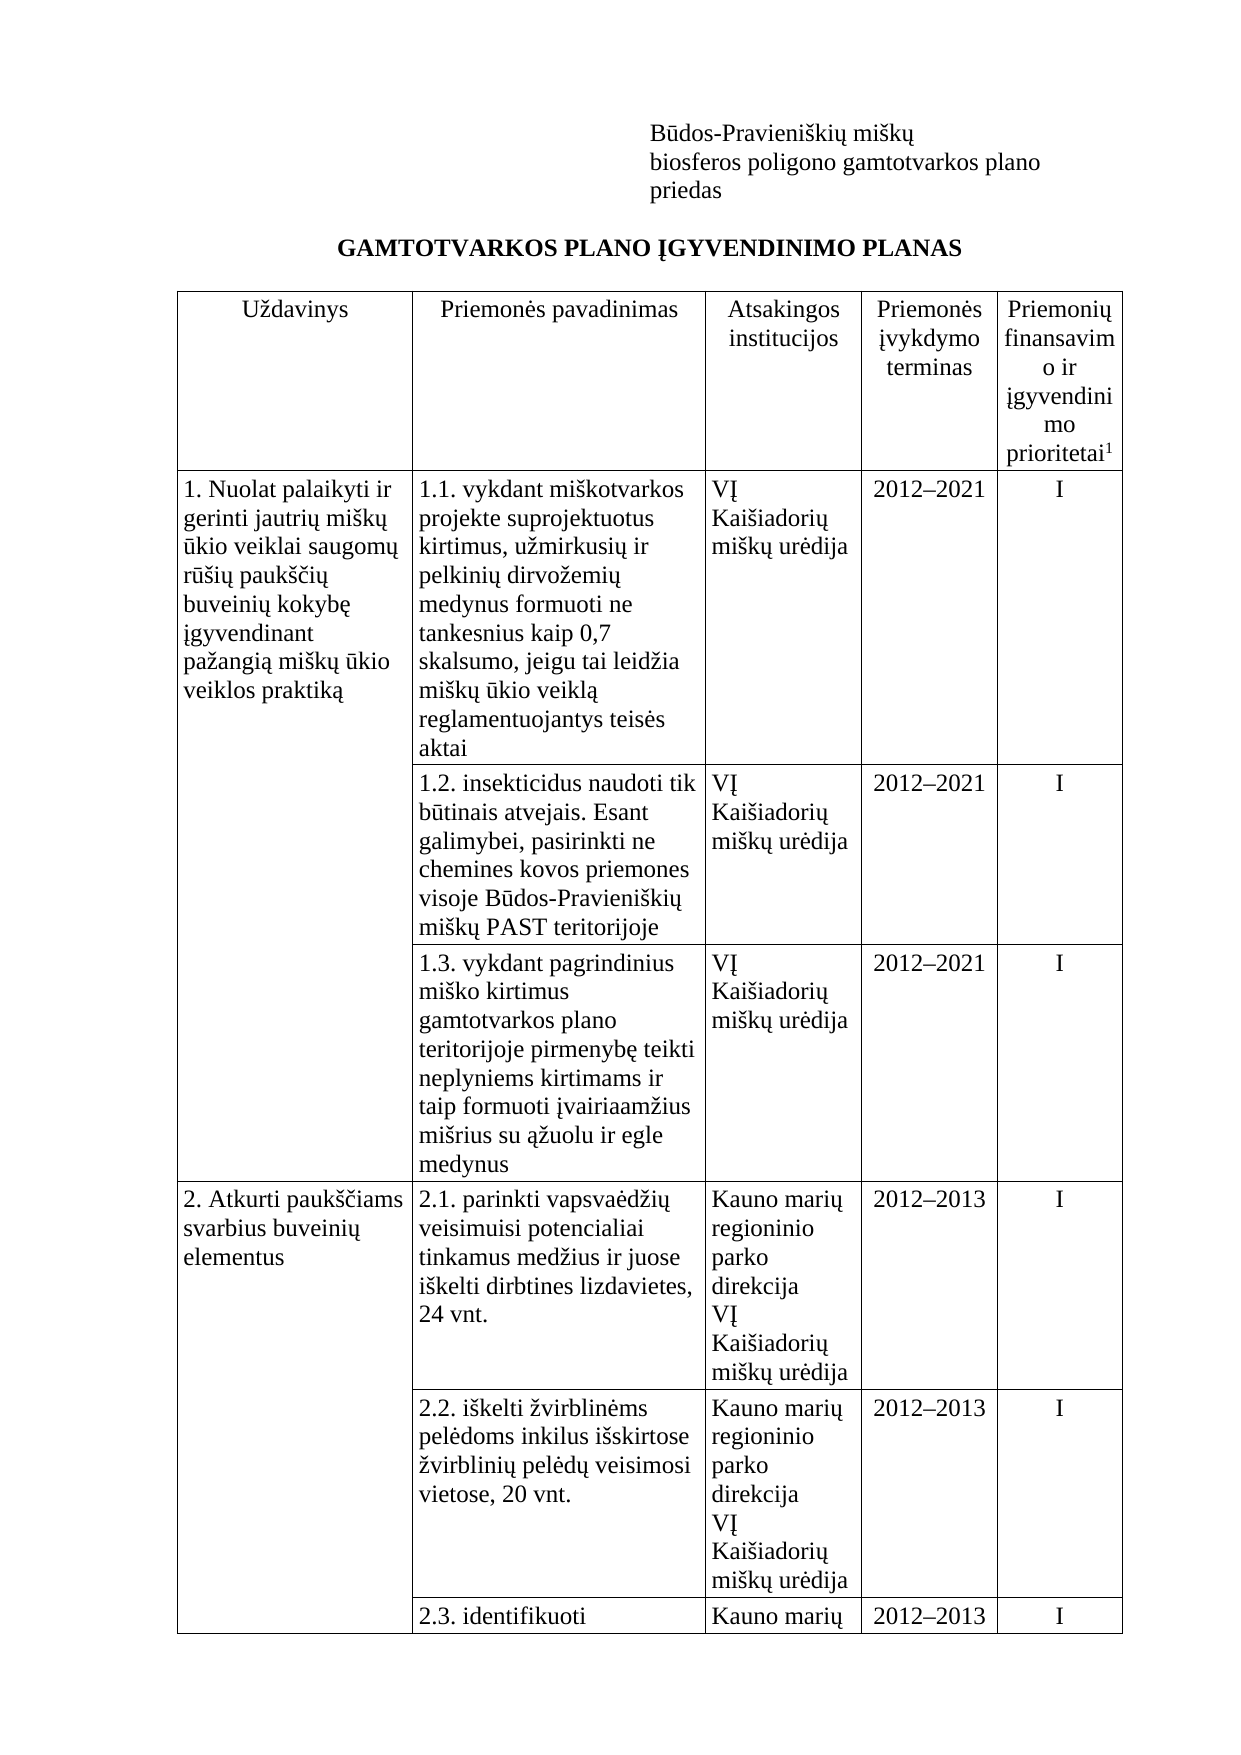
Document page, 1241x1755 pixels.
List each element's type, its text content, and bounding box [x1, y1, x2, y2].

text GAMTOTVARKOS PLANO ĮGYVENDINIMO PLANAS [177, 233, 1122, 262]
table_cell 2.2. iškelti žvirblinėms pelėdoms inkilus išskirtose žvirblinių pelėdų veisimosi vietose, 20 vnt. [413, 1390, 705, 1597]
table_cell 2.3. identifikuoti [413, 1598, 705, 1632]
table_header Atsakingos institucijos [706, 292, 861, 470]
table_cell 2012–2013 [862, 1182, 997, 1389]
table_cell I [998, 471, 1122, 764]
table_cell 2. Atkurti paukščiams svarbius buveinių elementus [178, 1182, 412, 1632]
table_cell VĮ Kaišiadorių miškų urėdija [706, 471, 861, 764]
table_cell 1.1. vykdant miškotvarkos projekte suprojektuotus kirtimus, užmirkusių ir pelkinių dirvožemių medynus formuoti ne tankesnius kaip 0,7 skalsumo, jeigu tai leidžia miškų ūkio veiklą reglamentuojantys teisės aktai [413, 471, 705, 764]
text biosferos poligono gamtotvarkos plano [649, 147, 1122, 176]
table_cell 2012–2021 [862, 471, 997, 764]
table_cell 1.3. vykdant pagrindinius miško kirtimus gamtotvarkos plano teritorijoje pirmenybę teikti neplyniems kirtimams ir taip formuoti įvairiaamžius mišrius su ąžuolu ir egle medynus [413, 945, 705, 1181]
text priedas [649, 176, 1122, 204]
table_cell I [998, 765, 1122, 944]
table_cell 2.1. parinkti vapsvaėdžių veisimuisi potencialiai tinkamus medžius ir juose iškelti dirbtines lizdavietes, 24 vnt. [413, 1182, 705, 1389]
table_header Priemonių finansavimo ir įgyvendinimo prioritetai1 [998, 292, 1122, 470]
table_cell 2012–2021 [862, 945, 997, 1181]
table_cell I [998, 1390, 1122, 1597]
table_header Priemonės pavadinimas [413, 292, 705, 470]
table_cell I [998, 945, 1122, 1181]
table_cell 1.2. insekticidus naudoti tik būtinais atvejais. Esant galimybei, pasirinkti ne chemines kovos priemones visoje Būdos-Pravieniškių miškų PAST teritorijoje [413, 765, 705, 944]
table_cell VĮ Kaišiadorių miškų urėdija [706, 945, 861, 1181]
table_cell 2012–2013 [862, 1598, 997, 1632]
table_cell Kauno marių regioninio parko direkcija VĮ Kaišiadorių miškų urėdija [706, 1390, 861, 1597]
text Būdos-Pravieniškių miškų [649, 118, 1122, 147]
table_cell 2012–2013 [862, 1390, 997, 1597]
table_cell VĮ Kaišiadorių miškų urėdija [706, 765, 861, 944]
table_cell Kauno marių regioninio parko direkcija VĮ Kaišiadorių miškų urėdija [706, 1182, 861, 1389]
table_cell 2012–2021 [862, 765, 997, 944]
table_header Priemonės įvykdymo terminas [862, 292, 997, 470]
table_cell 1. Nuolat palaikyti ir gerinti jautrių miškų ūkio veiklai saugomų rūšių paukščių buveinių kokybę įgyvendinant pažangią miškų ūkio veiklos praktiką [178, 471, 412, 1181]
table_cell I [998, 1598, 1122, 1632]
table_header Uždavinys [178, 292, 412, 470]
table_cell Kauno marių [706, 1598, 861, 1632]
table_cell I [998, 1182, 1122, 1389]
